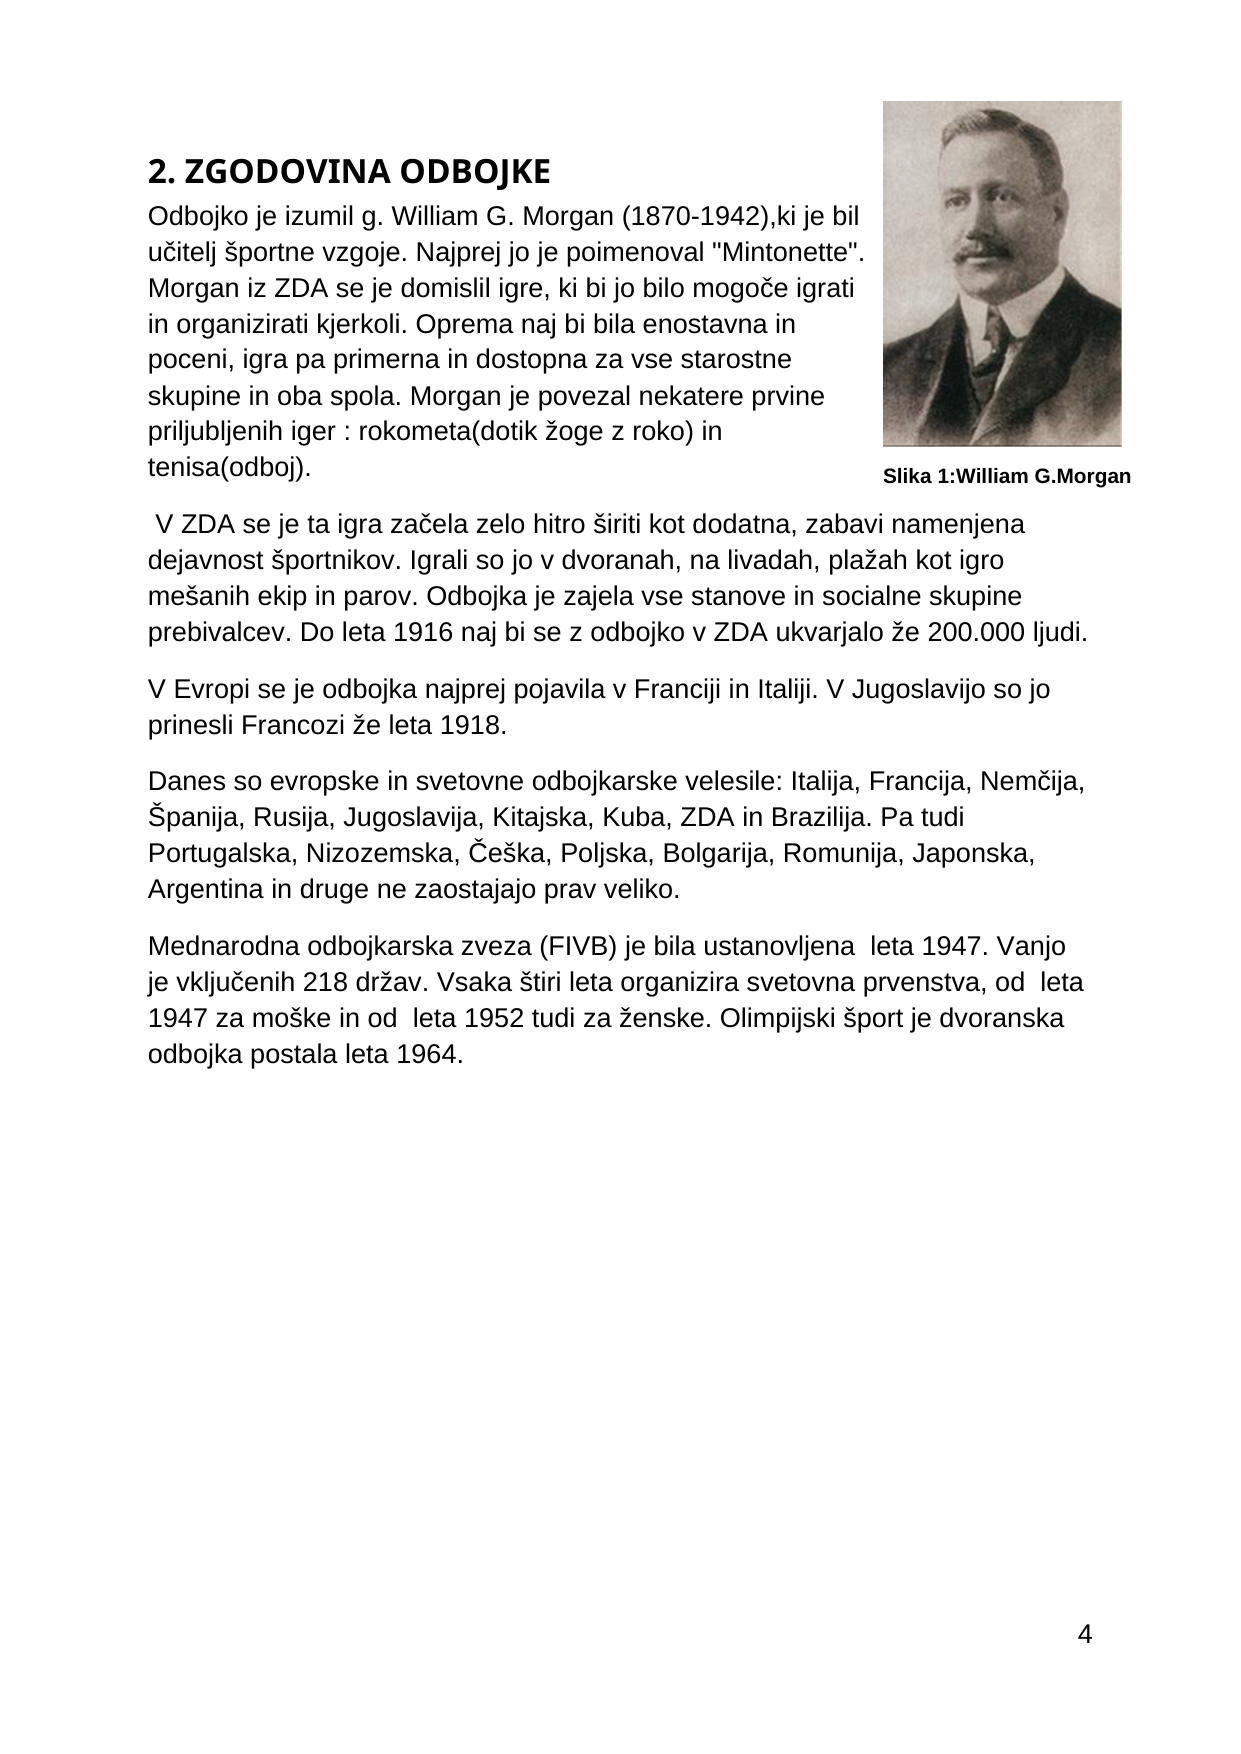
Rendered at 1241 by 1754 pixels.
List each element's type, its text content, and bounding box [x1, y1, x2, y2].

text Mednarodna odbojkarska zveza (FIVB) je bila ustanovljena leta 1947. Vanjo je vključenih 218 držav. Vsaka štiri leta organizira svetovna prvenstva, od leta 1947 za moške in od leta 1952 tudi za ženske. Olimpijski šport je dvoranska odbojka postala leta 1964. [148, 930, 1093, 1069]
text V Evropi se je odbojka najprej pojavila v Franciji in Italiji. V Jugoslavijo so jo prinesli Francozi že leta 1918. [148, 673, 1093, 740]
text Odbojko je izumil g. William G. Morgan (1870-1942),ki je bil učitelj športne vzgoje. Najprej jo je poimenoval "Mintonette". Morgan iz ZDA se je domislil igre, ki bi jo bilo mogoče igrati in organizirati kjerkoli. Oprema naj bi bila enostavna in poceni, igra pa primerna in dostopna za vse starostne skupine in oba spola. Morgan je povezal nekatere prvine priljubljenih iger : rokometa(dotik žoge z roko) in tenisa(odboj). [148, 200, 1093, 483]
picture [883, 101, 1123, 448]
text Danes so evropske in svetovne odbojkarske velesile: Italija, Francija, Nemčija, Španija, Rusija, Jugoslavija, Kitajska, Kuba, ZDA in Brazilija. Pa tudi Portugalska, Nizozemska, Češka, Poljska, Bolgarija, Romunija, Japonska, Argentina in druge ne zaostajajo prav veliko. [148, 765, 1093, 904]
text V ZDA se je ta igra začela zelo hitro širiti kot dodatna, zabavi namenjena dejavnost športnikov. Igrali so jo v dvoranah, na livadah, plažah kot igro mešanih ekip in parov. Odbojka je zajela vse stanove in socialne skupine prebivalcev. Do leta 1916 naj bi se z odbojko v ZDA ukvarjalo že 200.000 ljudi. [148, 508, 1093, 647]
subtitle 2. ZGODOVINA ODBOJKE [148, 148, 883, 193]
text Slika 1:William G.Morgan [884, 465, 1147, 488]
